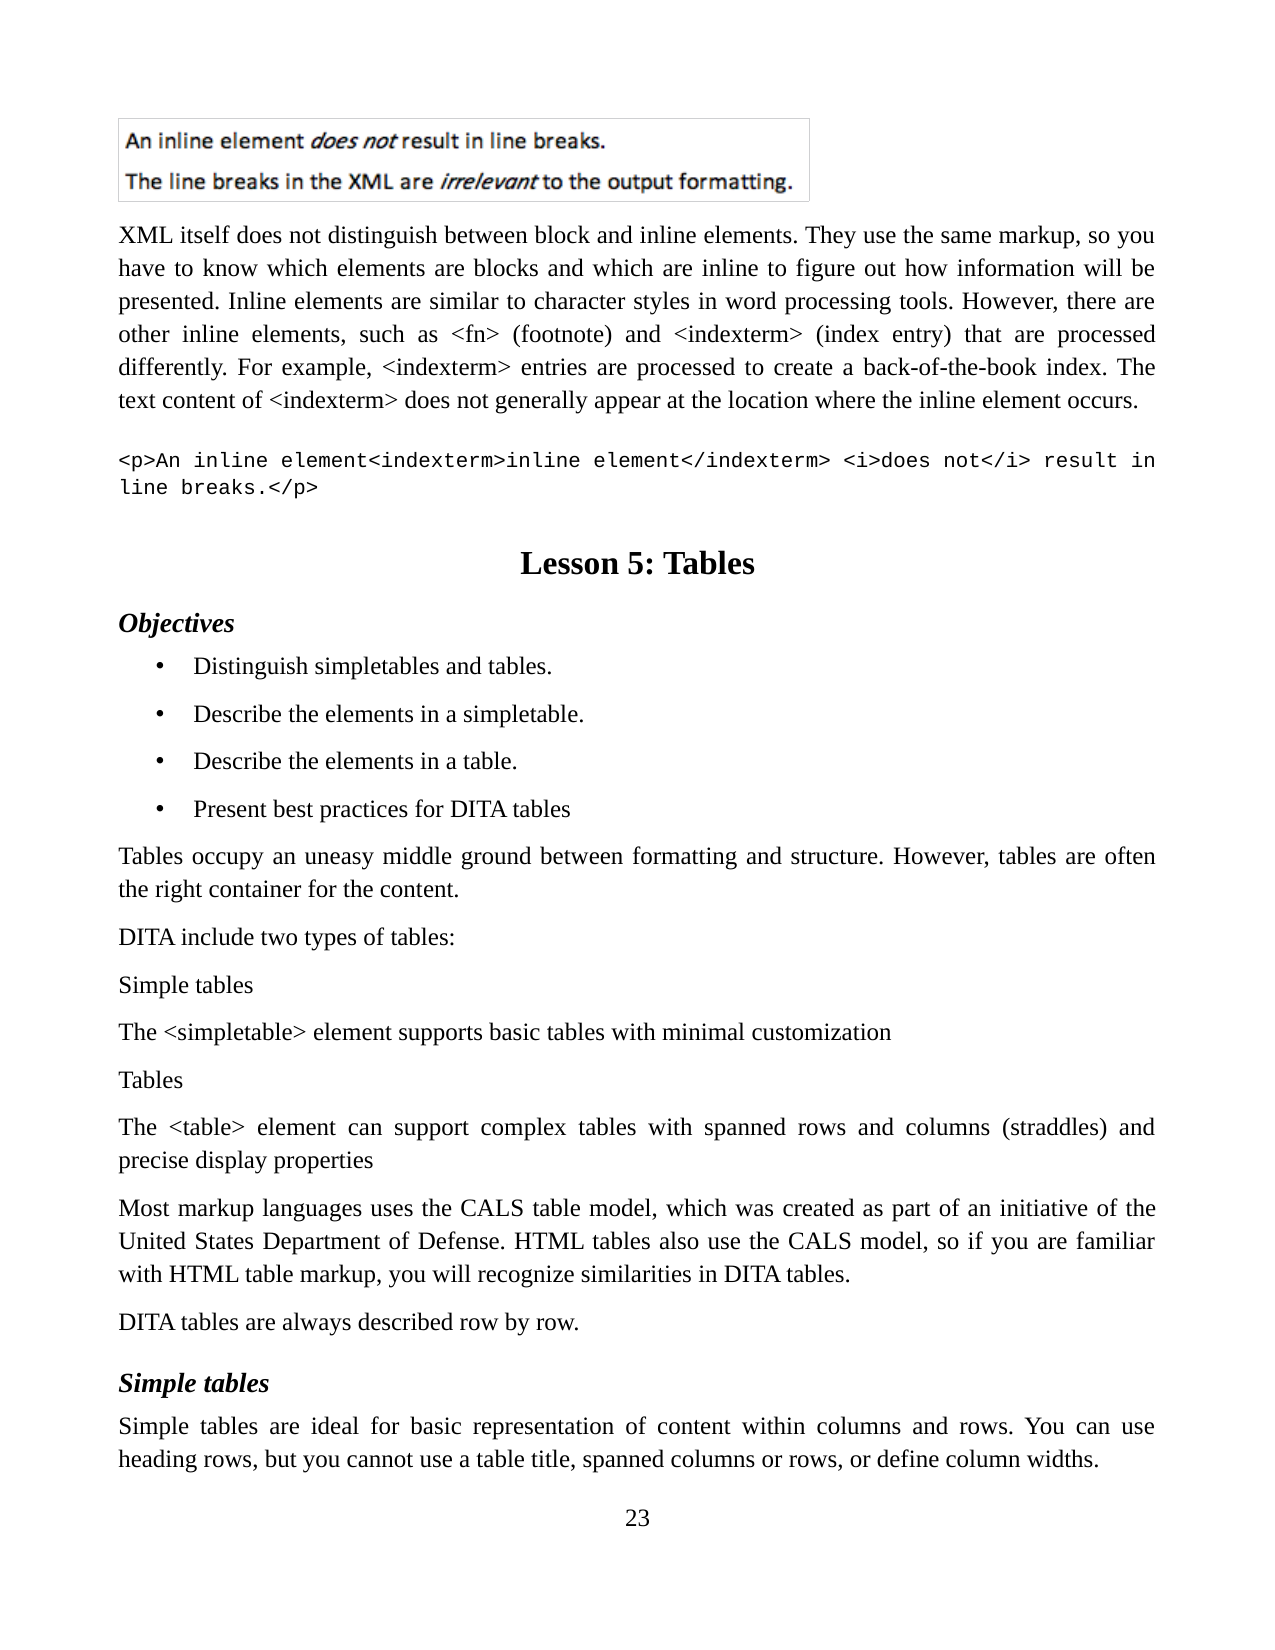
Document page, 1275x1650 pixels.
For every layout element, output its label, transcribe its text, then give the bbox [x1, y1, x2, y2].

list Present best practices for DITA tables [156, 794, 1157, 823]
text Tables occupy an uneasy middle ground between formatting and structure. However, tables are often the right container for the content. [118, 841, 1157, 903]
text Simple tables [118, 970, 1157, 998]
text <p>An inline element<indexterm>inline element</indexterm> <i>does not</i> result in line breaks.</p> [118, 450, 1157, 501]
text Most markup languages uses the CALS table model, which was created as part of an initiative of the United States Department of Defense. HTML tables also use the CALS model, so if you are familiar with HTML table markup, you will recognize similarities in DITA tables. [118, 1193, 1157, 1288]
subtitle Simple tables [118, 1367, 1157, 1399]
list Describe the elements in a table. [156, 746, 1157, 775]
text Simple tables are ideal for basic representation of content within columns and rows. You can use heading rows, but you cannot use a table title, spanned columns or rows, or define column widths. [118, 1411, 1157, 1473]
text Tables [118, 1065, 1157, 1094]
text DITA include two types of tables: [118, 922, 1157, 951]
subtitle Lesson 5: Tables [118, 543, 1157, 582]
text DITA tables are always described row by row. [118, 1307, 1157, 1336]
subtitle Objectives [118, 607, 1157, 638]
text XML itself does not distinguish between block and inline elements. They use the same markup, so you have to know which elements are blocks and which are inline to figure out how information will be presented. Inline elements are similar to character styles in word processing tools. However, there are other inline elements, such as <fn> (footnote) and <indexterm> (index entry) that are processed differently. For example, <indexterm> entries are processed to create a back-of-the-book index. The text content of <indexterm> does not generally appear at the location where the inline element occurs. [118, 220, 1157, 413]
text The <table> element can support complex tables with spanned rows and columns (straddles) and precise display properties [118, 1112, 1157, 1174]
picture [121, 121, 806, 198]
list Describe the elements in a simpletable. [156, 699, 1157, 727]
list Distinguish simpletables and tables. [156, 651, 1157, 680]
text The <simpletable> element supports basic tables with minimal customization [118, 1017, 1157, 1046]
